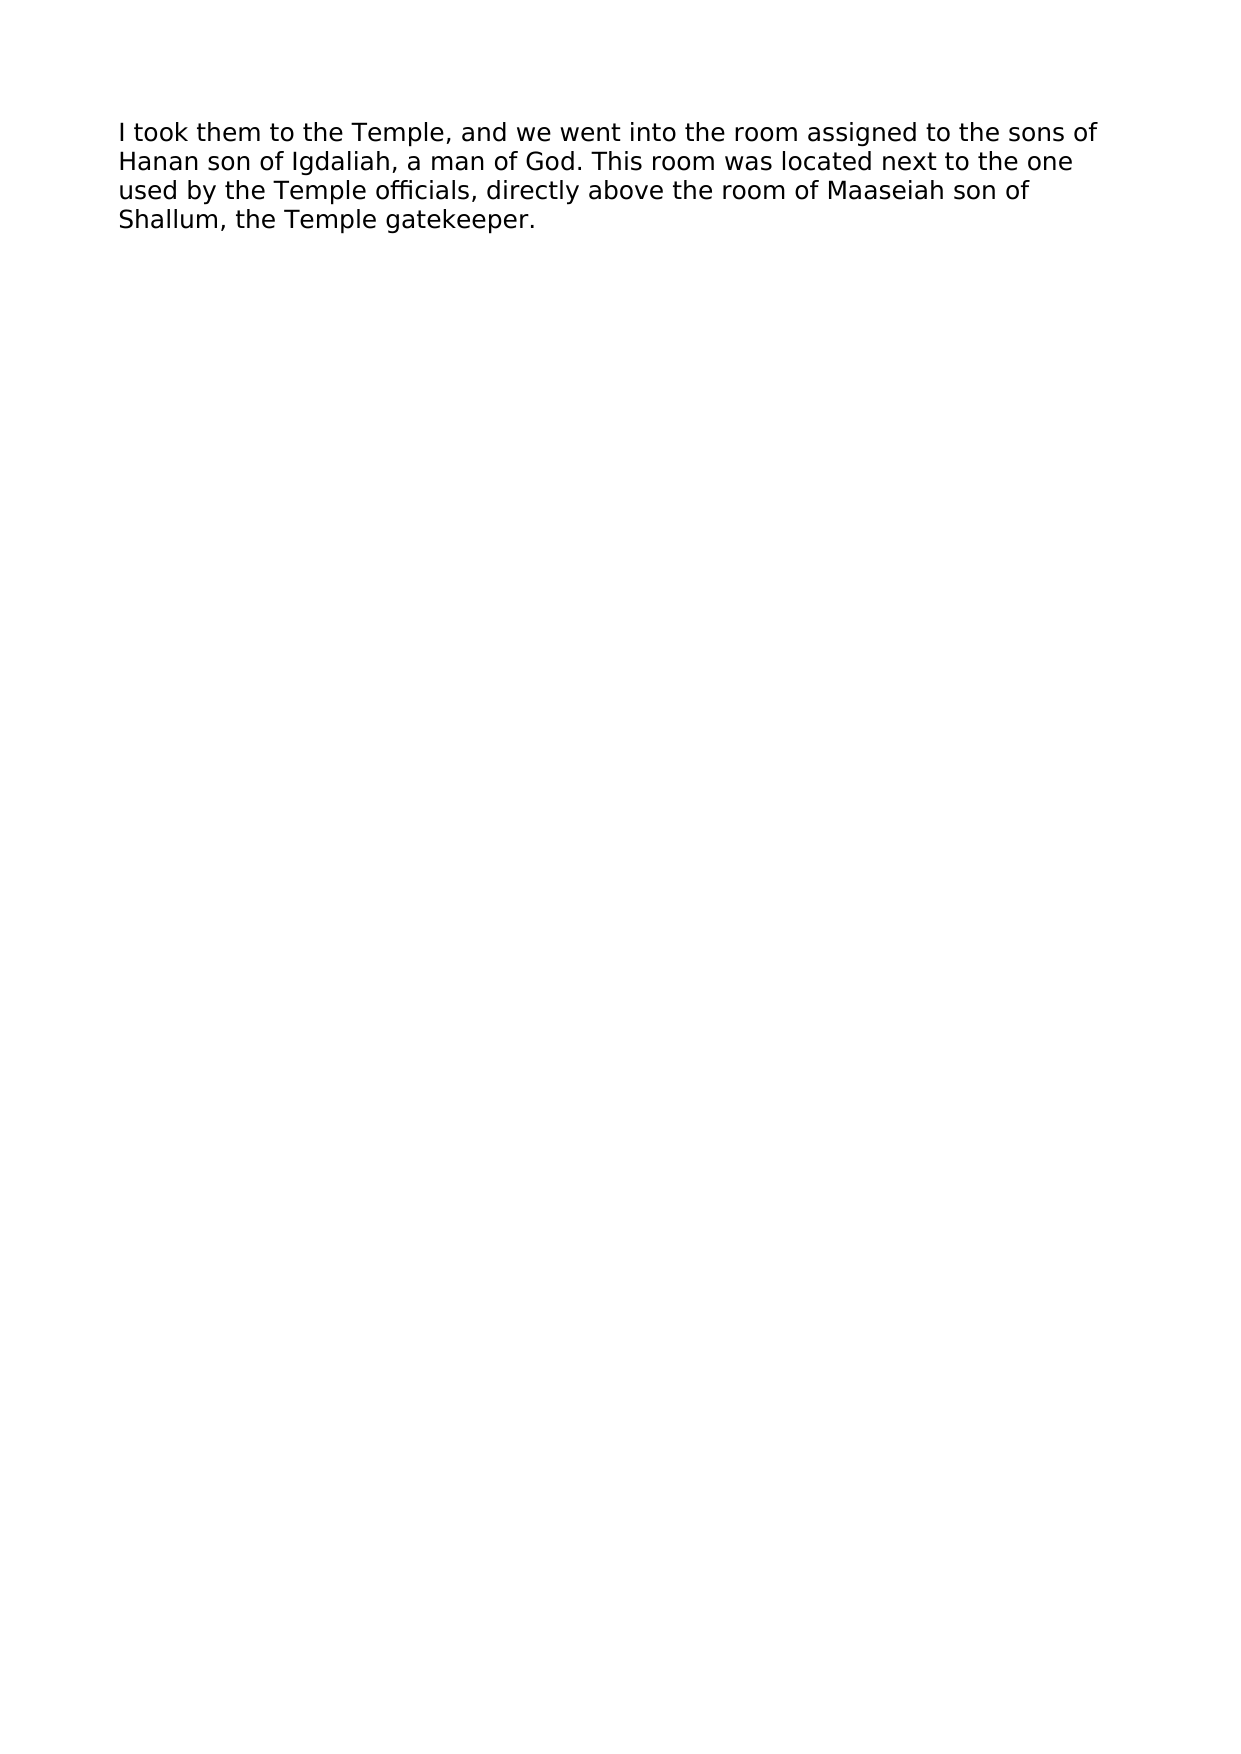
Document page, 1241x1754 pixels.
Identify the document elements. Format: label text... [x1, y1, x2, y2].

text I took them to the Temple, and we went into the room assigned to the sons of Hanan son of Igdaliah, a man of God. This room was located next to the one used by the Temple officials, directly above the room of Maaseiah son of Shallum, the Temple gatekeeper. [118, 118, 1122, 235]
